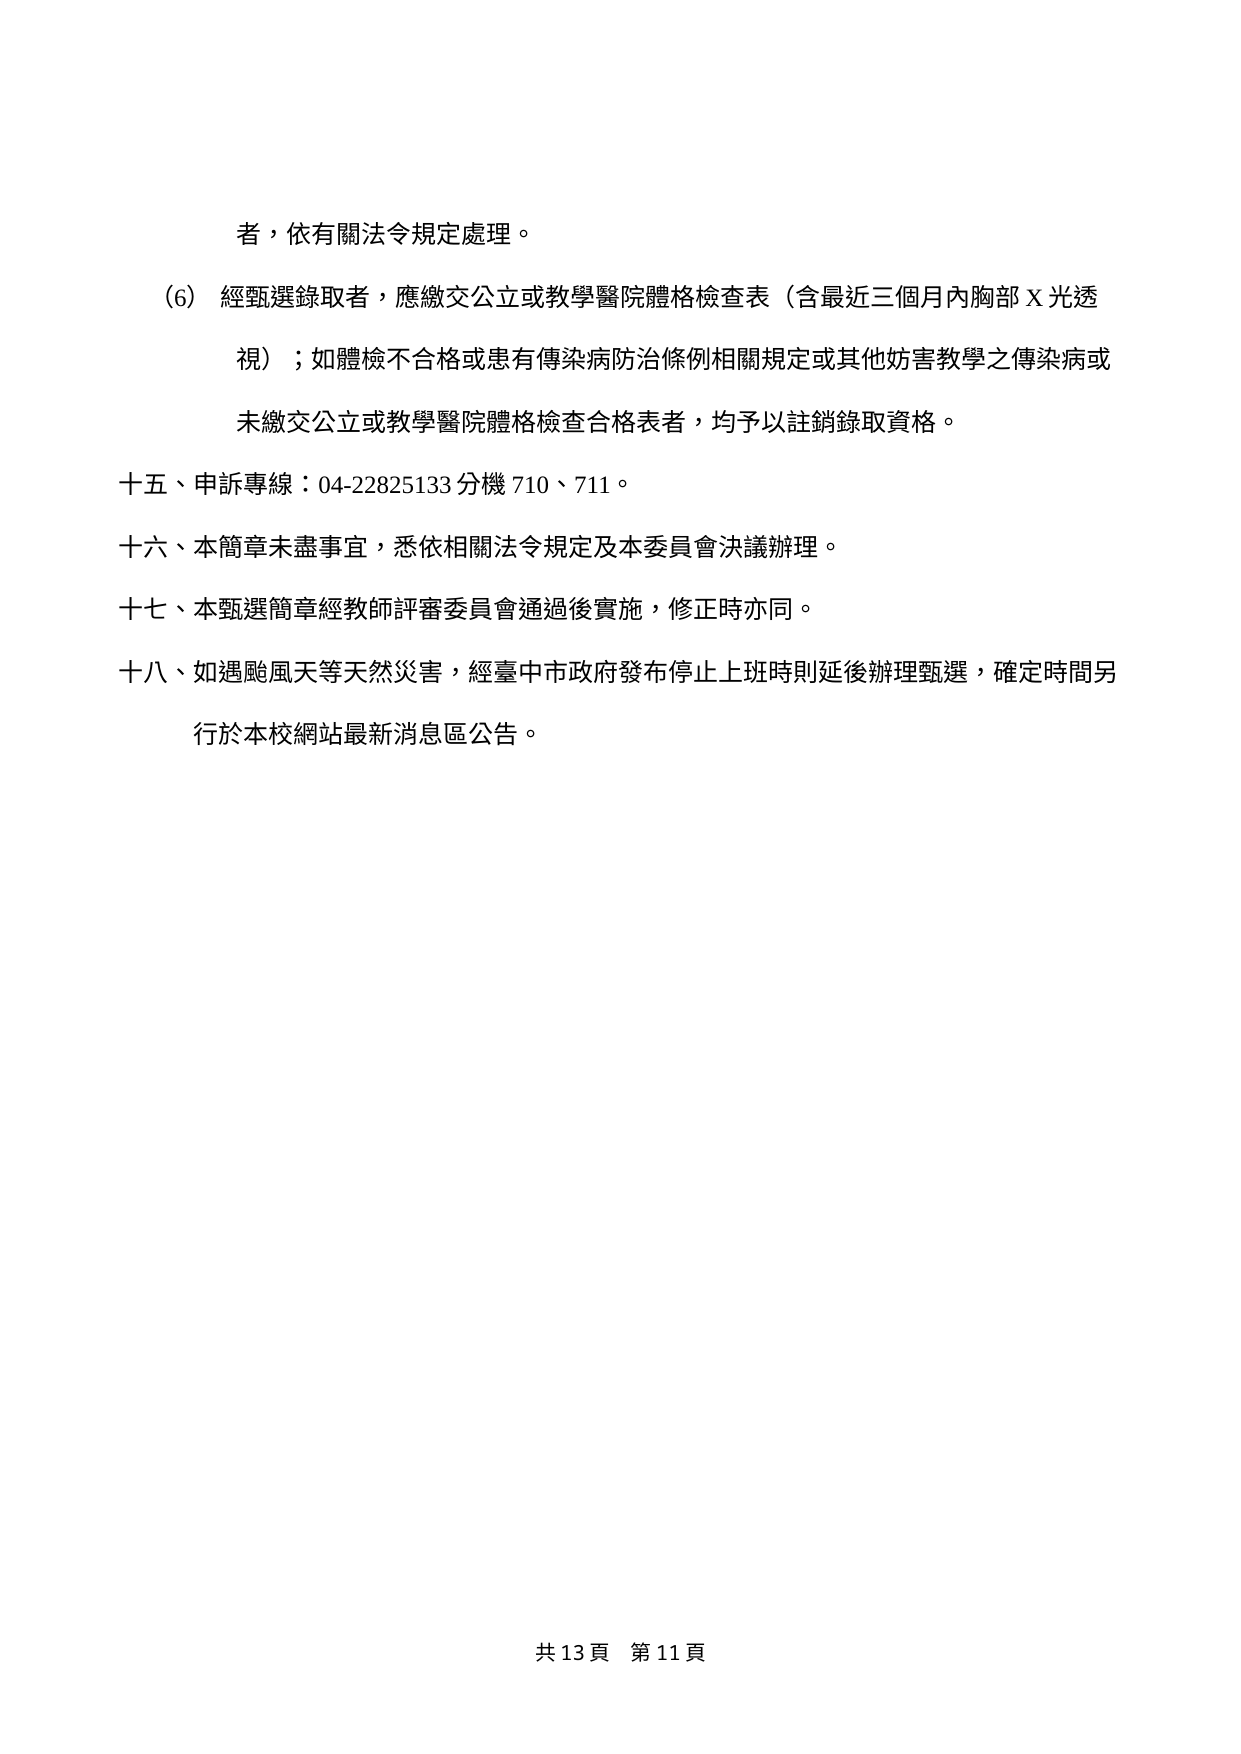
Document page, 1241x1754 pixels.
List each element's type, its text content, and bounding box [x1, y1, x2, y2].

list 者，依有關法令規定處理。 [149, 191, 1122, 254]
text 十六、本簡章未盡事宜，悉依相關法令規定及本委員會決議辦理。 [118, 504, 1122, 566]
text 十五、申訴專線：04-22825133分機710、711。 [118, 441, 1122, 504]
text 十八、如遇颱風天等天然災害，經臺中市政府發布停止上班時則延後辦理甄選，確定時間另行於本校網站最新消息區公告。 [118, 629, 1122, 754]
text 十七、本甄選簡章經教師評審委員會通過後實施，修正時亦同。 [118, 566, 1122, 629]
list 經甄選錄取者，應繳交公立或教學醫院體格檢查表（含最近三個月內胸部X光透視）；如體檢不合格或患有傳染病防治條例相關規定或其他妨害教學之傳染病或未繳交公立或教學醫院體格檢查合格表者，均予以註銷錄取資格。 [149, 254, 1122, 441]
